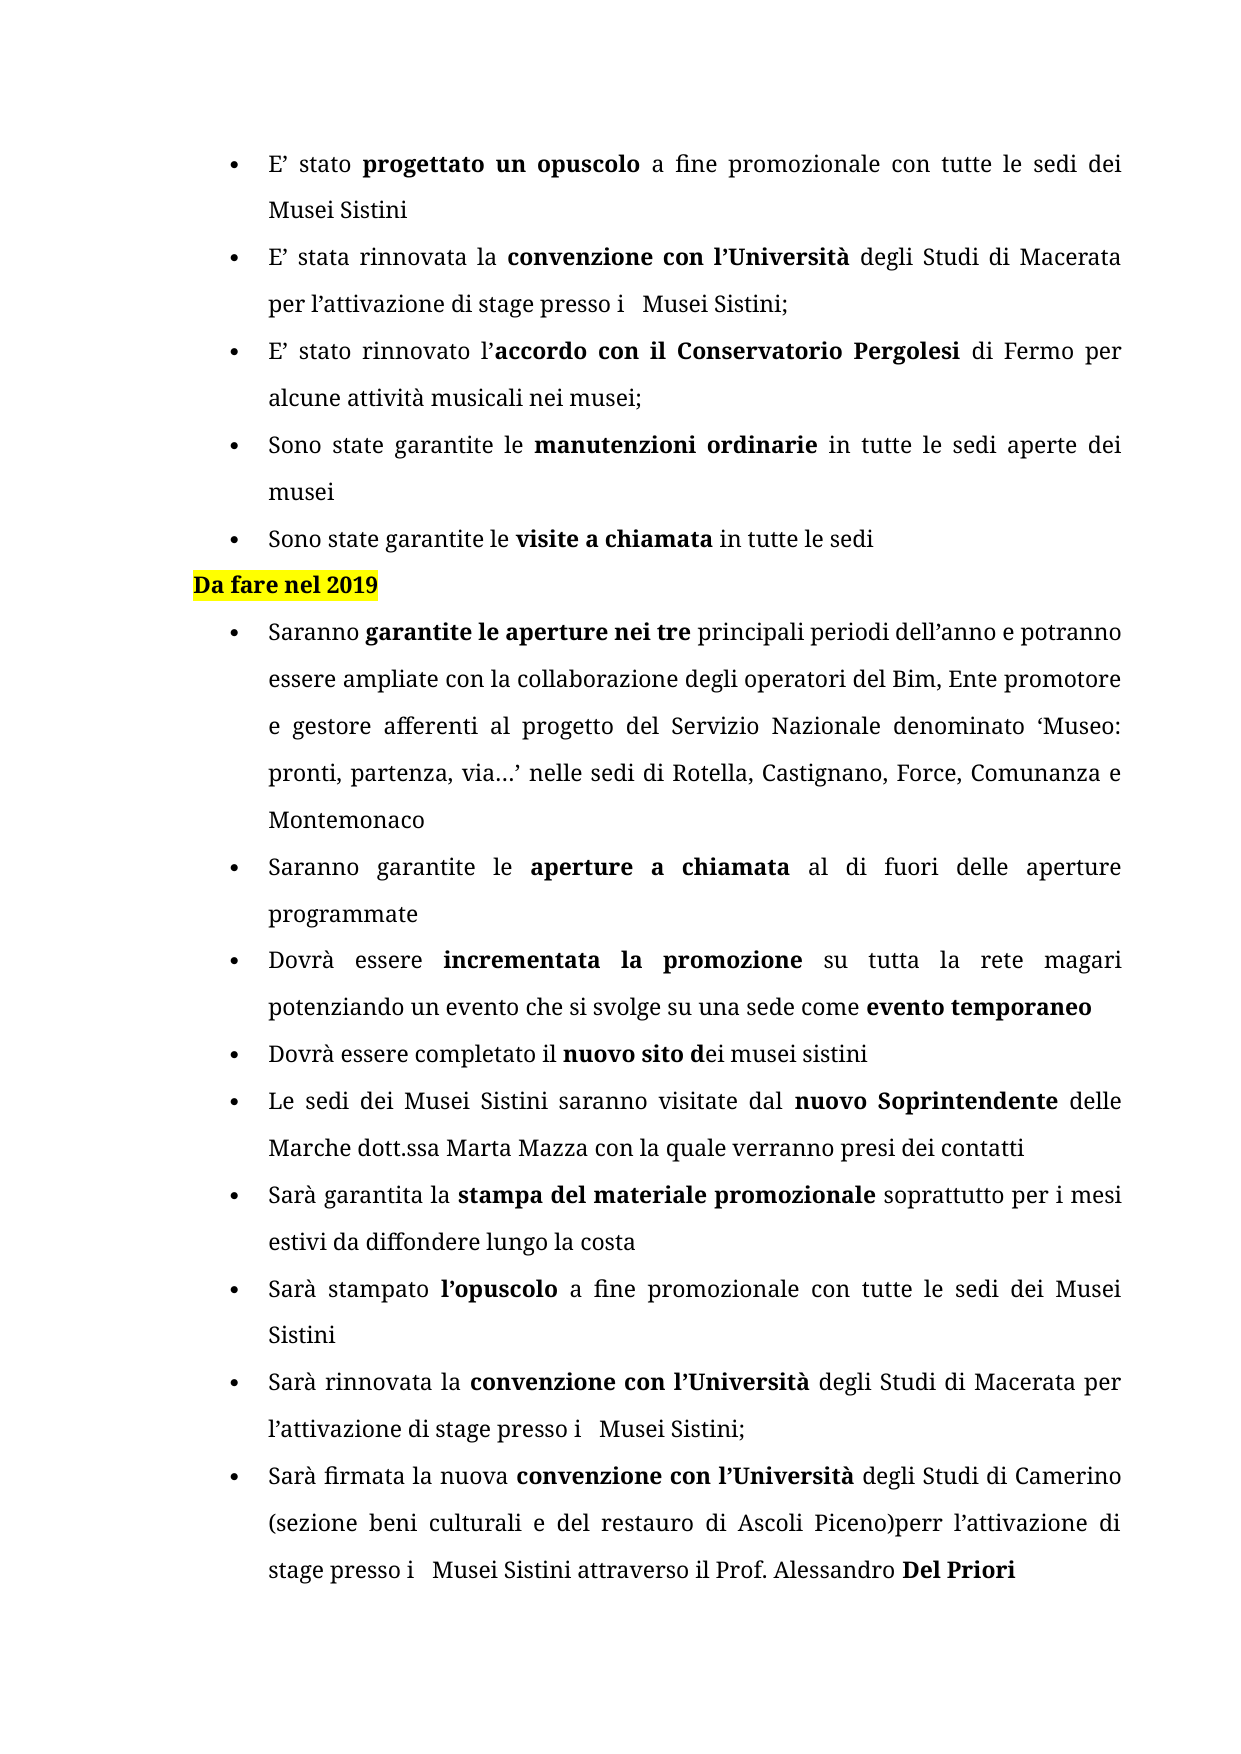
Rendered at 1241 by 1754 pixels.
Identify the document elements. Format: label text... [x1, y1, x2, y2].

list E’ stato rinnovato l’accordo con il Conservatorio Pergolesi di Fermo per alcune attività musicali nei musei; [231, 335, 1122, 413]
list Saranno garantite le aperture a chiamata al di fuori delle aperture programmate [231, 851, 1122, 929]
list E’ stato progettato un opuscolo a fine promozionale con tutte le sedi dei Musei Sistini [231, 148, 1122, 226]
list Dovrà essere completato il nuovo sito dei musei sistini [231, 1038, 1122, 1069]
list Sarà garantita la stampa del materiale promozionale soprattutto per i mesi estivi da diffondere lungo la costa [231, 1179, 1122, 1257]
list Le sedi dei Musei Sistini saranno visitate dal nuovo Soprintendente delle Marche dott.ssa Marta Mazza con la quale verranno presi dei contatti [231, 1085, 1122, 1163]
list Dovrà essere incrementata la promozione su tutta la rete magari potenziando un evento che si svolge su una sede come evento temporaneo [231, 944, 1122, 1023]
list Sono state garantite le visite a chiamata in tutte le sedi [231, 523, 1122, 554]
list E’ stata rinnovata la convenzione con l’Università degli Studi di Macerata per l’attivazione di stage presso i Musei Sistini; [231, 241, 1122, 319]
list Sarà stampato l’opuscolo a fine promozionale con tutte le sedi dei Musei Sistini [231, 1273, 1122, 1351]
text Da fare nel 2019 [193, 569, 1122, 601]
list Sarà firmata la nuova convenzione con l’Università degli Studi di Camerino (sezione beni culturali e del restauro di Ascoli Piceno)perr l’attivazione di stage presso i Musei Sistini attraverso il Prof. Alessandro Del Priori [231, 1460, 1122, 1585]
list Sarà rinnovata la convenzione con l’Università degli Studi di Macerata per l’attivazione di stage presso i Musei Sistini; [231, 1366, 1122, 1444]
list Saranno garantite le aperture nei tre principali periodi dell’anno e potranno essere ampliate con la collaborazione degli operatori del Bim, Ente promotore e gestore afferenti al progetto del Servizio Nazionale denominato ‘Museo: pronti, partenza, via…’ nelle sedi di Rotella, Castignano, Force, Comunanza e Montemonaco [231, 616, 1122, 835]
list Sono state garantite le manutenzioni ordinarie in tutte le sedi aperte dei musei [231, 429, 1122, 507]
